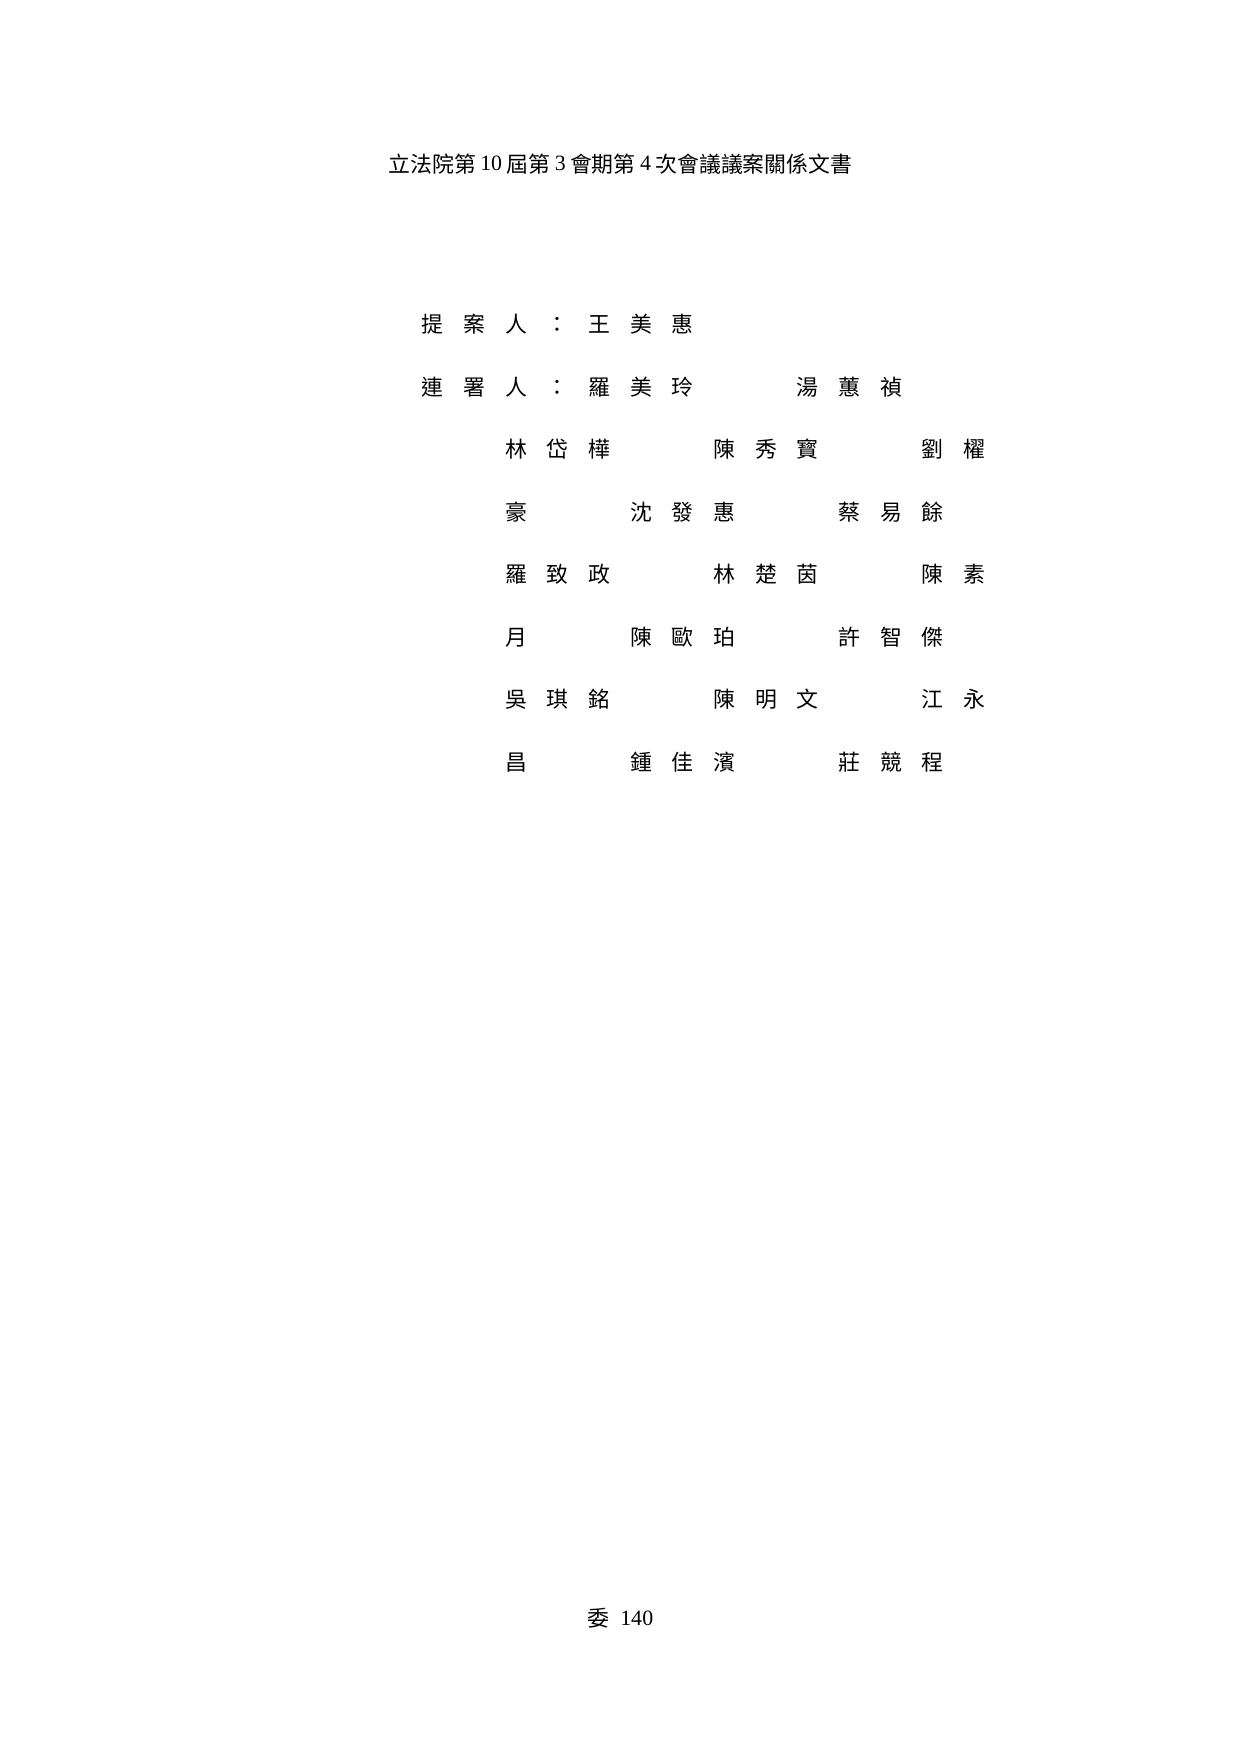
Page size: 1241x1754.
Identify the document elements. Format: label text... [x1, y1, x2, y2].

text 提案人：王美惠 [403, 281, 1012, 344]
text 連署人：羅美玲 湯蕙禎 林岱樺 陳秀寳 劉櫂豪 沈發惠 蔡易餘 羅致政 林楚茵 陳素月 陳歐珀 許智傑 吳琪銘 陳明文 江永昌 鍾佳濱 莊競程 [403, 344, 1012, 781]
